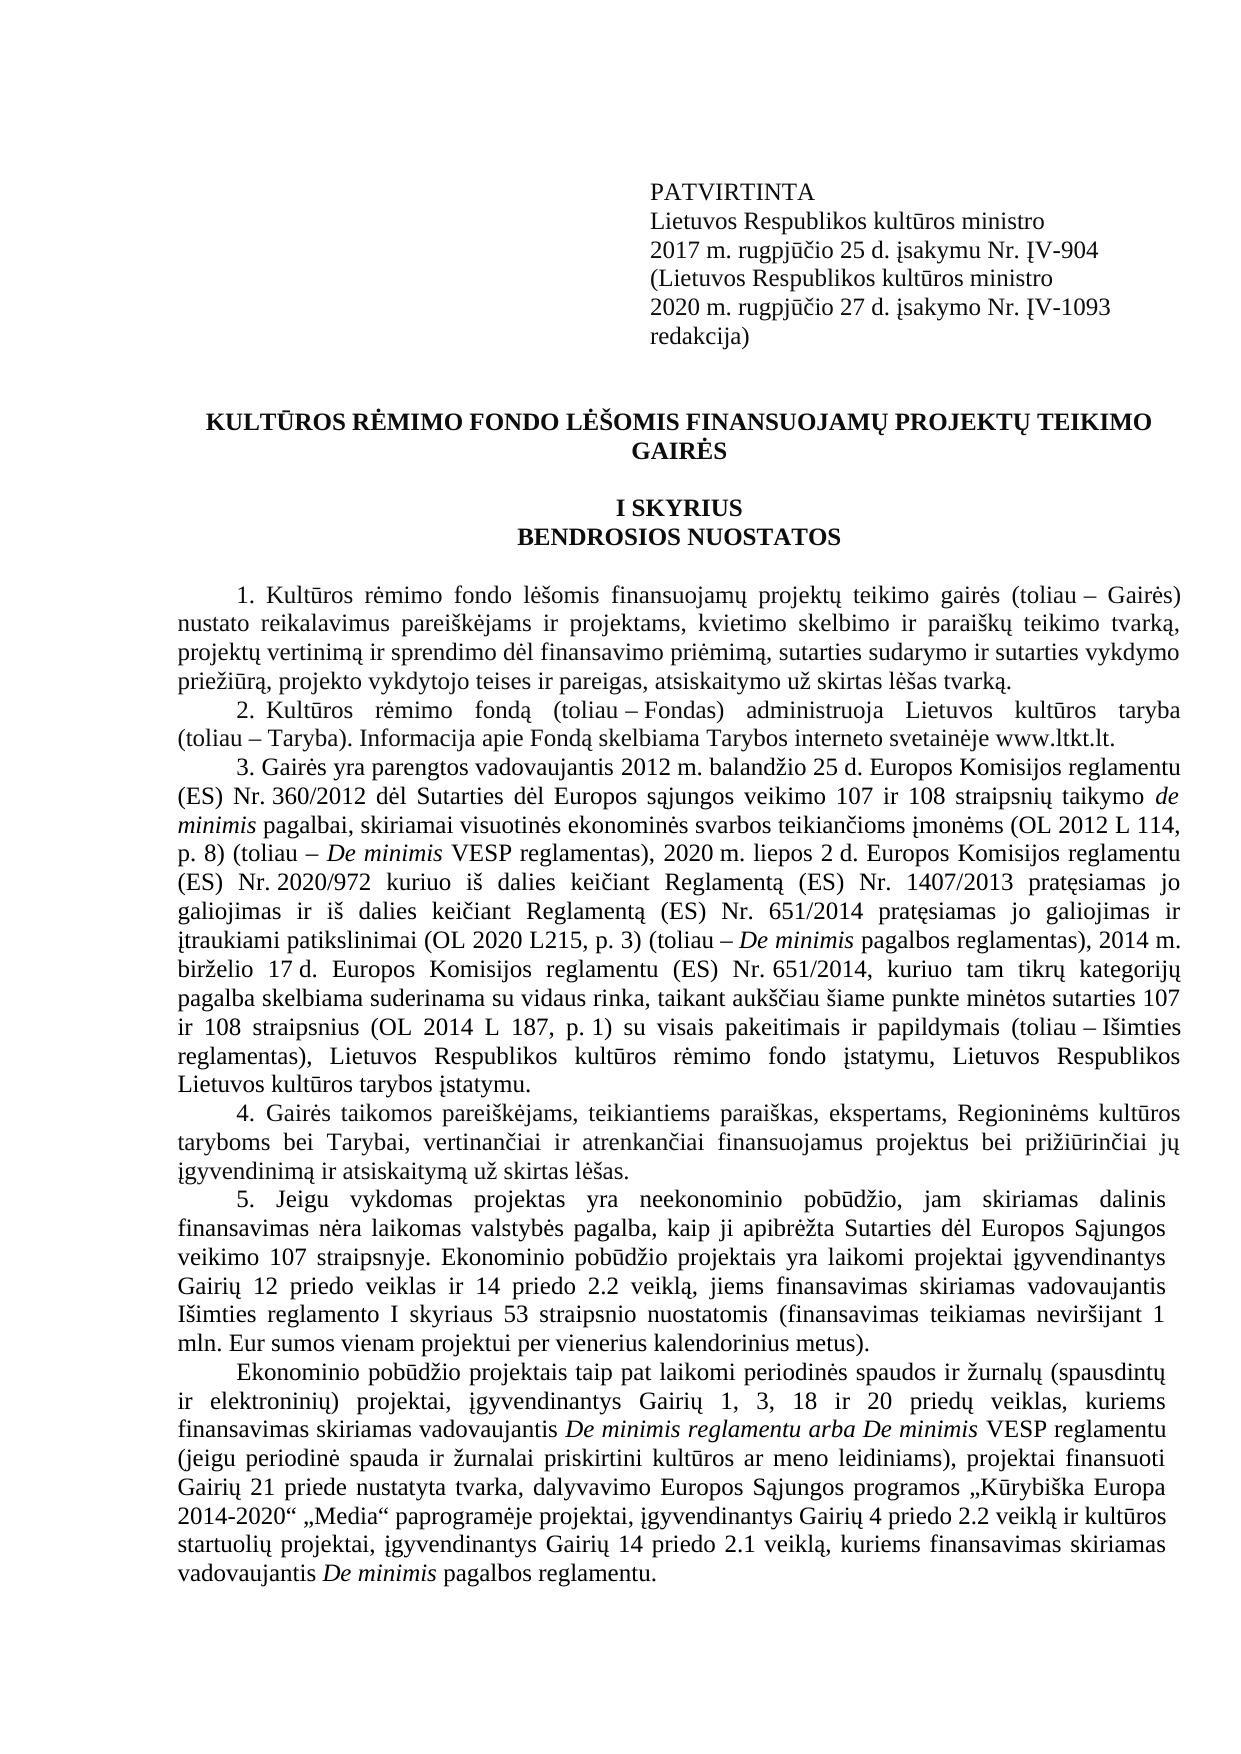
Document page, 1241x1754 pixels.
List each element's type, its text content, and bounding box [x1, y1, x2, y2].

text 1. Kultūros rėmimo fondo lėšomis finansuojamų projektų teikimo gairės (toliau – Gairės) nustato reikalavimus pareiškėjams ir projektams, kvietimo skelbimo ir paraiškų teikimo tvarką, projektų vertinimą ir sprendimo dėl finansavimo priėmimą, sutarties sudarymo ir sutarties vykdymo priežiūrą, projekto vykdytojo teises ir pareigas, atsiskaitymo už skirtas lėšas tvarką. [177, 580, 1181, 695]
text Ekonominio pobūdžio projektais taip pat laikomi periodinės spaudos ir žurnalų (spausdintų ir elektroninių) projektai, įgyvendinantys Gairių 1, 3, 18 ir 20 priedų veiklas, kuriems finansavimas skiriamas vadovaujantis De minimis reglamentu arba De minimis VESP reglamentu (jeigu periodinė spauda ir žurnalai priskirtini kultūros ar meno leidiniams), projektai finansuoti Gairių 21 priede nustatyta tvarka, dalyvavimo Europos Sąjungos programos „Kūrybiška Europa 2014-2020“ „Media“ paprogramėje projektai, įgyvendinantys Gairių 4 priedo 2.2 veiklą ir kultūros startuolių projektai, įgyvendinantys Gairių 14 priedo 2.1 veiklą, kuriems finansavimas skiriamas vadovaujantis De minimis pagalbos reglamentu. [177, 1357, 1167, 1587]
text BENDROSIOS NUOSTATOS [177, 522, 1181, 551]
text 2020 m. rugpjūčio 27 d. įsakymo Nr. ĮV-1093 [650, 292, 1181, 321]
text redakcija) [650, 321, 1181, 350]
text KULTŪROS RĖMIMO FONDO LĖŠOMIS FINANSUOJAMŲ PROJEKTŲ TEIKIMO GAIRĖS [177, 407, 1181, 465]
text 2. Kultūros rėmimo fondą (toliau – Fondas) administruoja Lietuvos kultūros taryba (toliau – Taryba). Informacija apie Fondą skelbiama Tarybos interneto svetainėje www.ltkt.lt. [177, 695, 1181, 752]
text PATVIRTINTA [650, 177, 1181, 206]
text Lietuvos Respublikos kultūros ministro [650, 206, 1181, 235]
text 5. Jeigu vykdomas projektas yra neekonominio pobūdžio, jam skiriamas dalinis finansavimas nėra laikomas valstybės pagalba, kaip ji apibrėžta Sutarties dėl Europos Sąjungos veikimo 107 straipsnyje. Ekonominio pobūdžio projektais yra laikomi projektai įgyvendinantys Gairių 12 priedo veiklas ir 14 priedo 2.2 veiklą, jiems finansavimas skiriamas vadovaujantis Išimties reglamento I skyriaus 53 straipsnio nuostatomis (finansavimas teikiamas neviršijant 1 mln. Eur sumos vienam projektui per vienerius kalendorinius metus). [177, 1184, 1167, 1357]
text 4. Gairės taikomos pareiškėjams, teikiantiems paraiškas, ekspertams, Regioninėms kultūros taryboms bei Tarybai, vertinančiai ir atrenkančiai finansuojamus projektus bei prižiūrinčiai jų įgyvendinimą ir atsiskaitymą už skirtas lėšas. [177, 1098, 1181, 1184]
text (Lietuvos Respublikos kultūros ministro [650, 263, 1181, 292]
text 3. Gairės yra parengtos vadovaujantis 2012 m. balandžio 25 d. Europos Komisijos reglamentu (ES) Nr. 360/2012 dėl Sutarties dėl Europos sąjungos veikimo 107 ir 108 straipsnių taikymo de minimis pagalbai, skiriamai visuotinės ekonominės svarbos teikiančioms įmonėms (OL 2012 L 114, p. 8) (toliau – De minimis VESP reglamentas), 2020 m. liepos 2 d. Europos Komisijos reglamentu (ES) Nr. 2020/972 kuriuo iš dalies keičiant Reglamentą (ES) Nr. 1407/2013 pratęsiamas jo galiojimas ir iš dalies keičiant Reglamentą (ES) Nr. 651/2014 pratęsiamas jo galiojimas ir įtraukiami patikslinimai (OL 2020 L215, p. 3) (toliau – De minimis pagalbos reglamentas), 2014 m. birželio 17 d. Europos Komisijos reglamentu (ES) Nr. 651/2014, kuriuo tam tikrų kategorijų pagalba skelbiama suderinama su vidaus rinka, taikant aukščiau šiame punkte minėtos sutarties 107 ir 108 straipsnius (OL 2014 L 187, p. 1) su visais pakeitimais ir papildymais (toliau – Išimties reglamentas), Lietuvos Respublikos kultūros rėmimo fondo įstatymu, Lietuvos Respublikos Lietuvos kultūros tarybos įstatymu. [177, 752, 1181, 1098]
text I SKYRIUS [177, 493, 1181, 522]
text 2017 m. rugpjūčio 25 d. įsakymu Nr. ĮV-904 [650, 235, 1181, 263]
